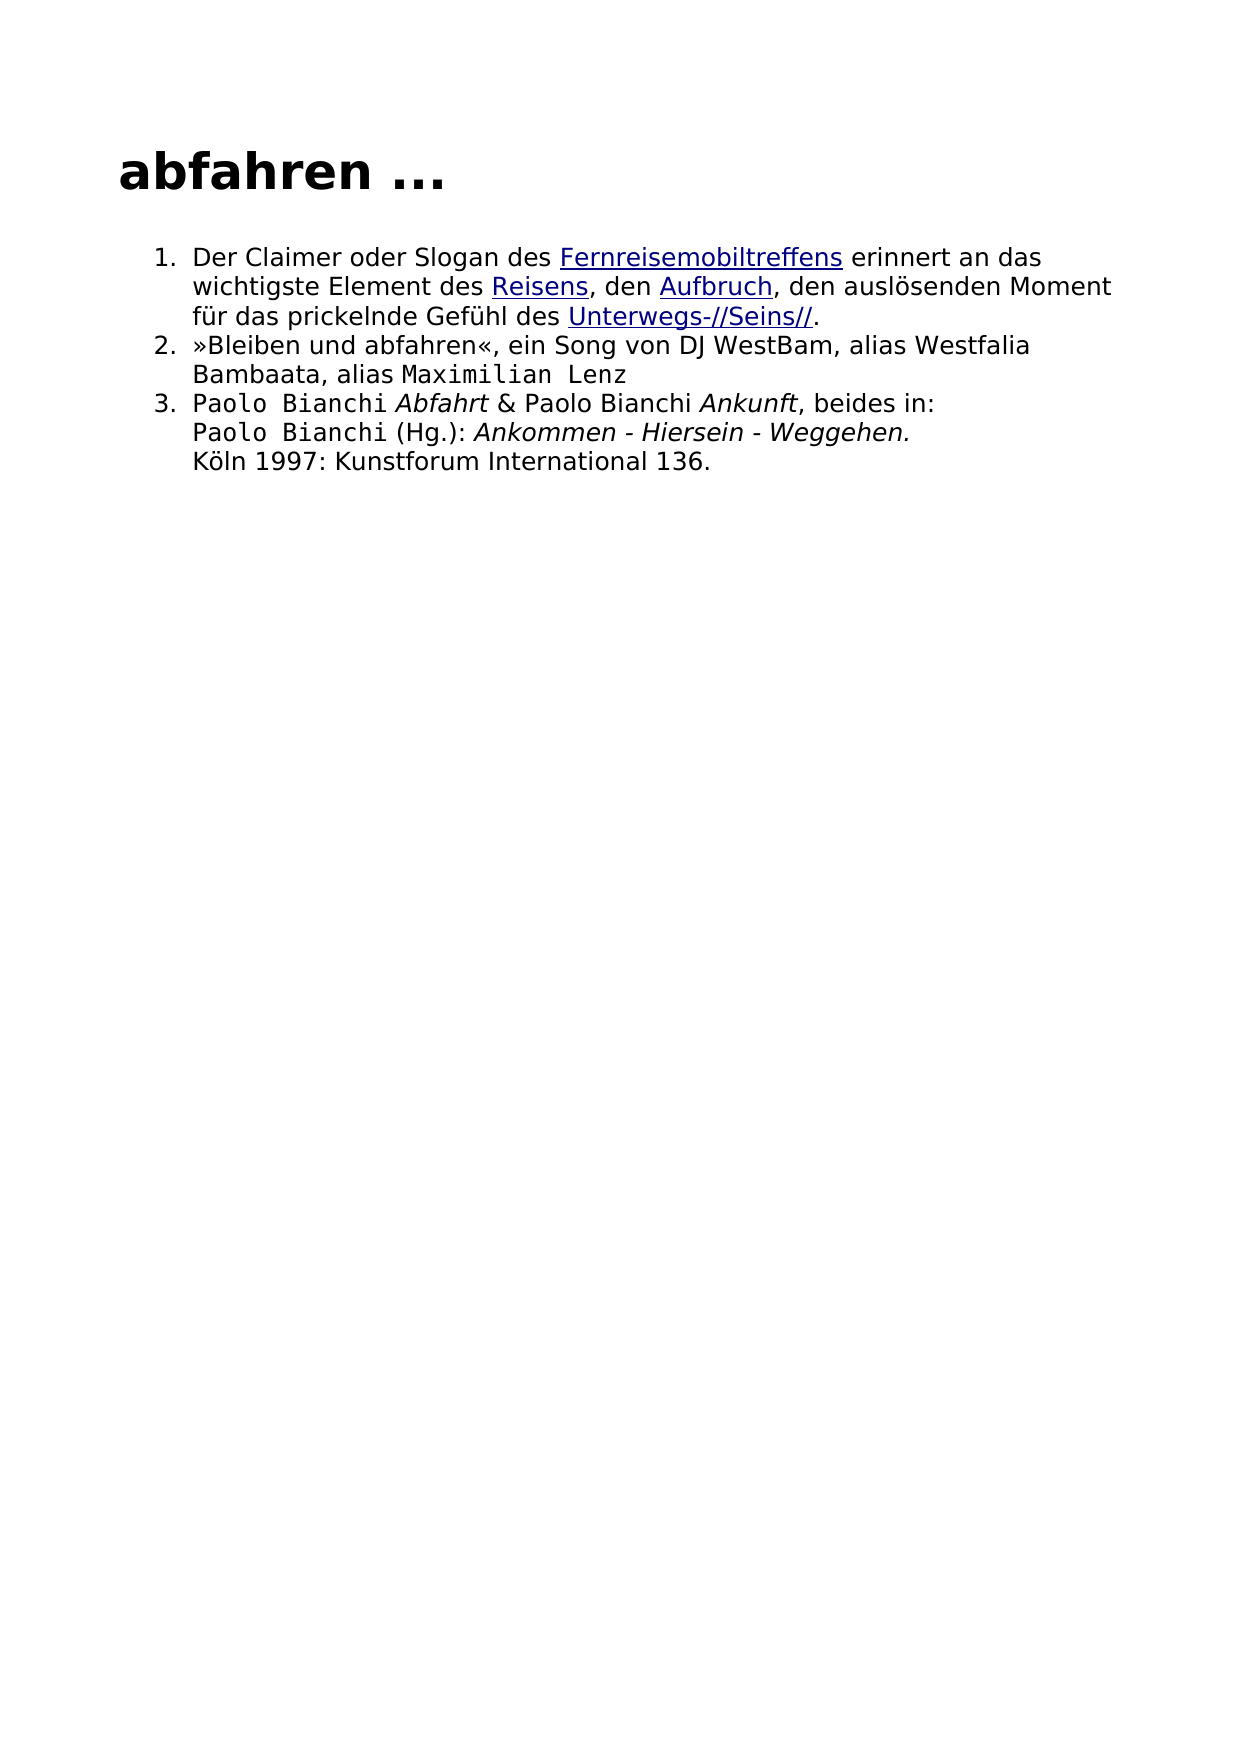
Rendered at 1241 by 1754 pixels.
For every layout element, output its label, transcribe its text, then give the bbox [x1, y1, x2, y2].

list Der Claimer oder Slogan des Fernreisemobiltreffens erinnert an das wichtigste Element des Reisens, den Aufbruch, den auslösenden Moment für das prickelnde Gefühl des Unterwegs-//Seins//. [177, 243, 1122, 331]
list »Bleiben und abfahren«, ein Song von DJ WestBam, alias Westfalia Bambaata, alias Maximilian Lenz [177, 331, 1122, 389]
subtitle abfahren ... [118, 143, 1122, 201]
list Paolo Bianchi Abfahrt & Paolo Bianchi Ankunft, beides in: Paolo Bianchi (Hg.): Ankommen - Hiersein - Weggehen. Köln 1997: Kunstforum International 136. [177, 389, 1122, 477]
